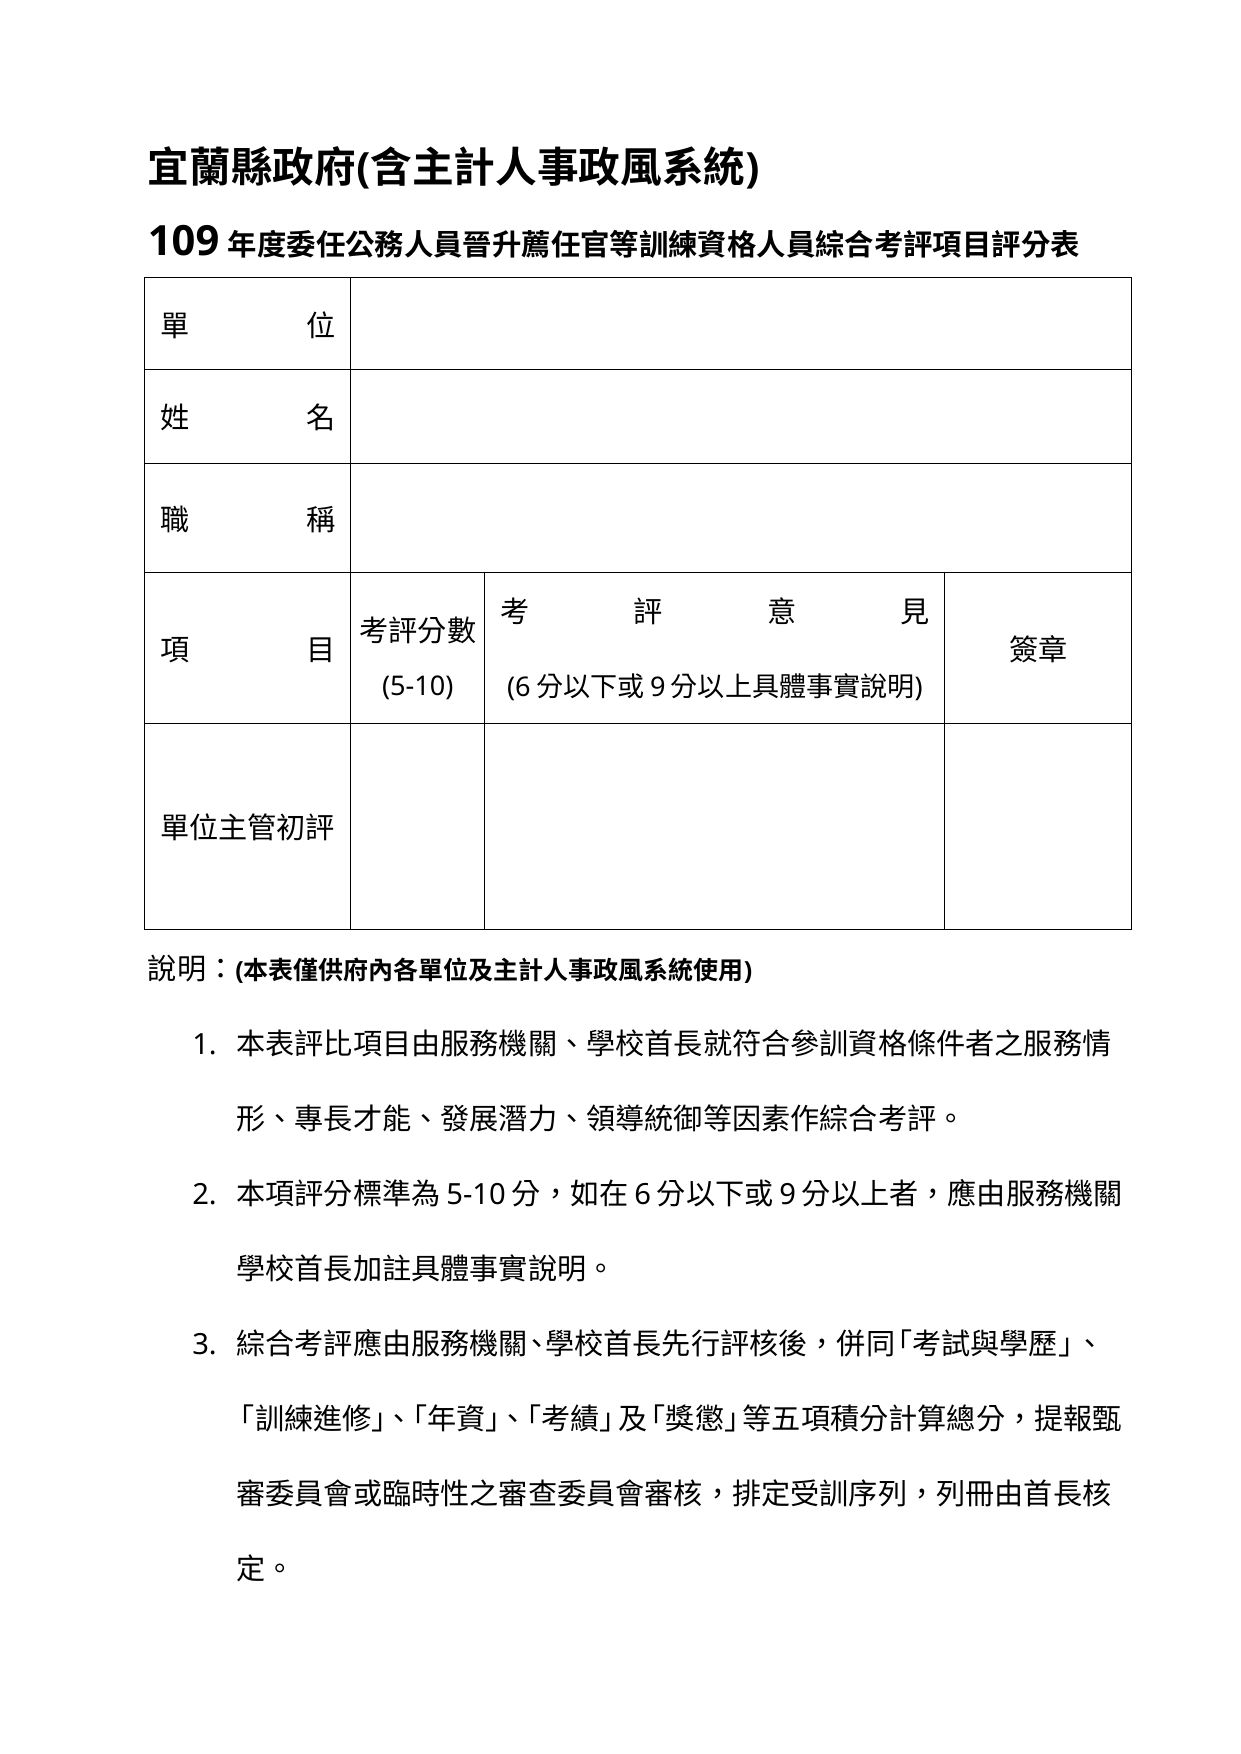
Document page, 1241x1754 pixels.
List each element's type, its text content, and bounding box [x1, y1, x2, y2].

table_header [351, 278, 1131, 368]
table_cell 職稱 [145, 464, 350, 572]
table_cell 考評意見 (6分以下或9分以上具體事實說明) [485, 573, 944, 723]
table_cell 考評分數 (5-10) [351, 573, 484, 723]
table_cell 單位主管初評 [145, 724, 350, 928]
table_cell [351, 464, 1131, 572]
table_cell [351, 724, 484, 928]
subtitle 宜蘭縣政府(含主計人事政風系統) [148, 127, 1122, 202]
list 本表評比項目由服務機關、學校首長就符合參訓資格條件者之服務情形、專長才能、發展潛力、領導統御等因素作綜合考評。 [192, 1004, 1122, 1154]
list 綜合考評應由服務機關、學校首長先行評核後，併同「考試與學歷」、「訓練進修」、「年資」、「考績」及「獎懲」等五項積分計算總分，提報甄審委員會或臨時性之審查委員會審核，排定受訓序列，列冊由首長核定。 [192, 1304, 1122, 1604]
table_cell 姓名 [145, 370, 350, 463]
table_cell 簽章 [945, 573, 1131, 723]
table_header 單位 [145, 278, 350, 368]
list 本項評分標準為5-10分，如在6分以下或9分以上者，應由服務機關、學校首長加註具體事實說明。 [192, 1154, 1122, 1304]
text 說明：(本表僅供府內各單位及主計人事政風系統使用) [148, 930, 1122, 1004]
table_cell [485, 724, 944, 928]
table_cell [351, 370, 1131, 463]
table_cell [945, 724, 1131, 928]
subtitle 109年度委任公務人員晉升薦任官等訓練資格人員綜合考評項目評分表 [148, 202, 1122, 277]
table_cell 項目 [145, 573, 350, 723]
